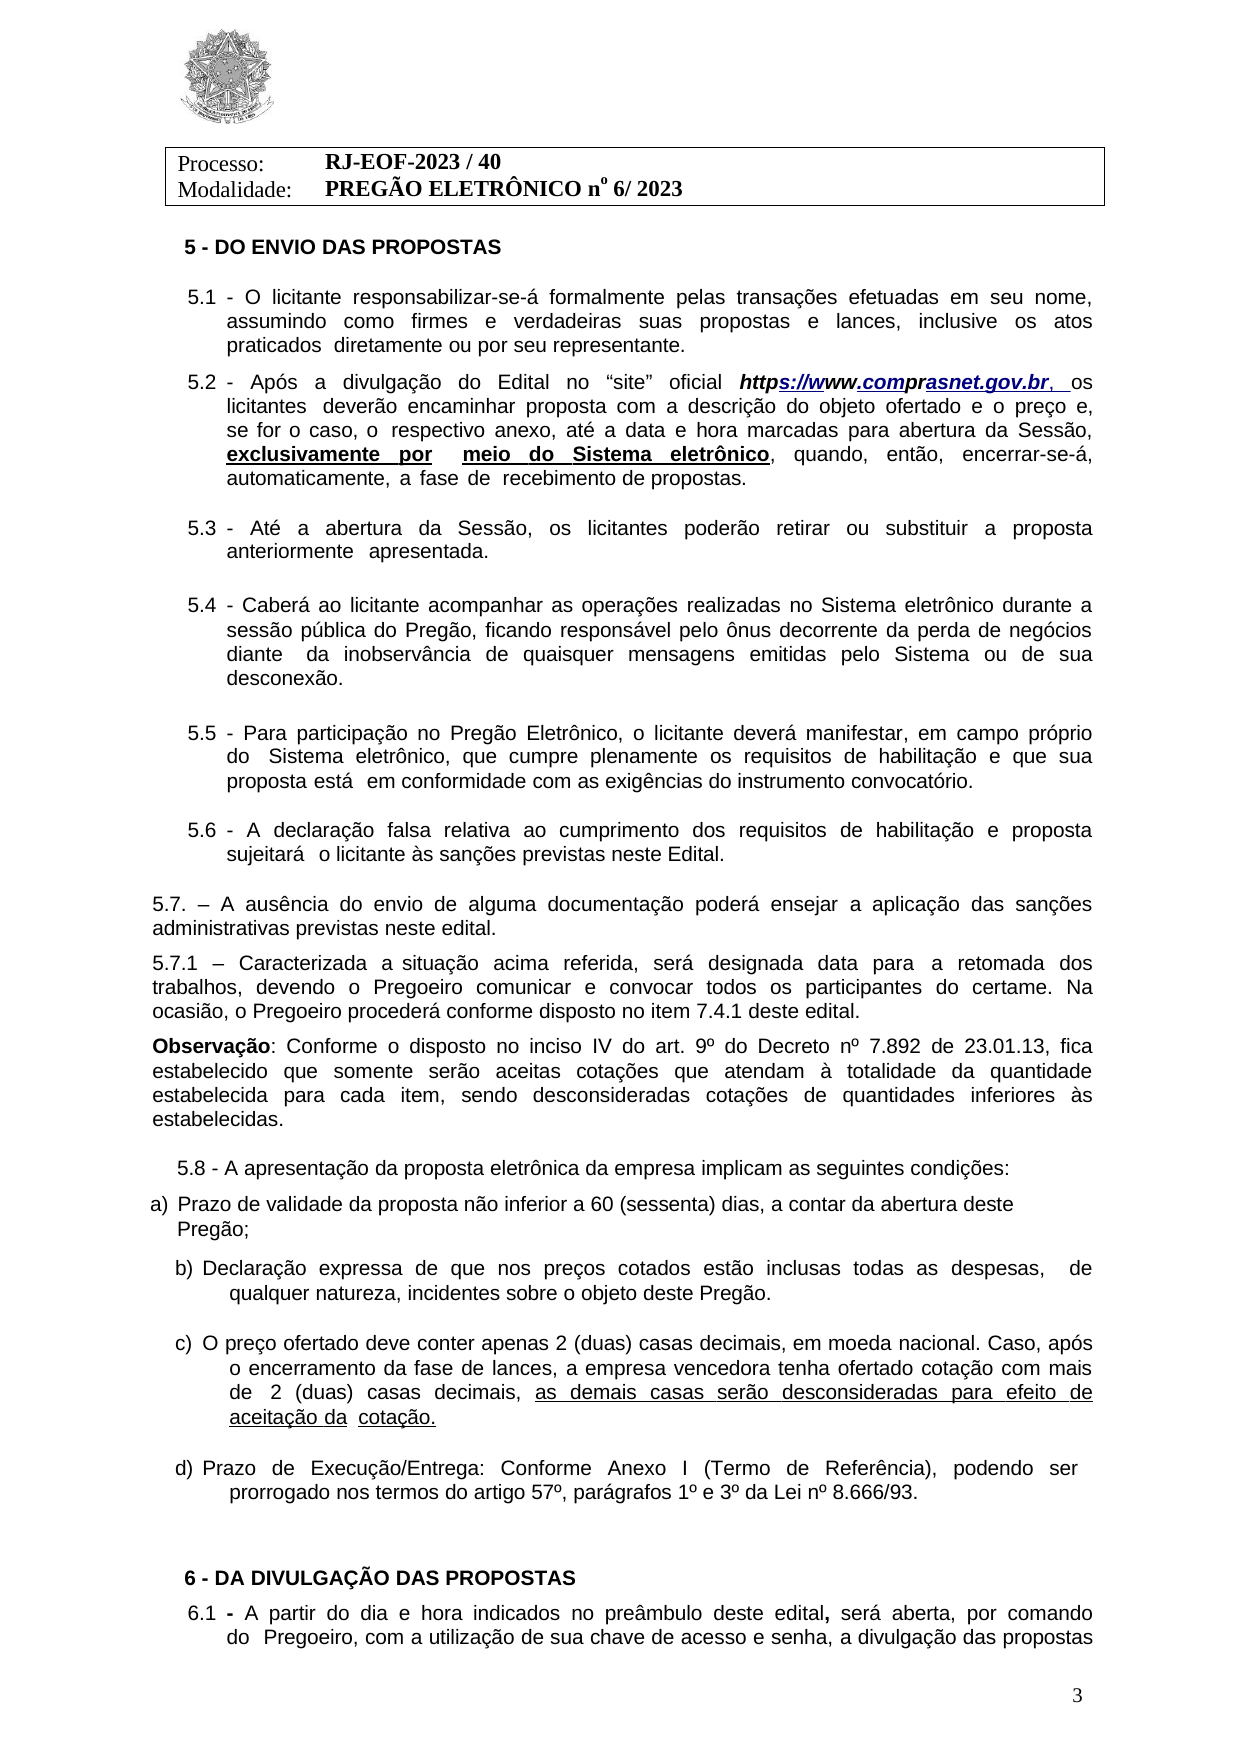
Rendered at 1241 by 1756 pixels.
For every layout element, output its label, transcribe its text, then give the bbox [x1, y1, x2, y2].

text 5.8 - A apresentação da proposta eletrônica da empresa implicam as seguintes condições: [177, 1156, 1118, 1180]
list - Para participação no Pregão Eletrônico, o licitante deverá manifestar, em campo próprio do Sistema eletrônico, que cumpre plenamente os requisitos de habilitação e que sua proposta está em conformidade com as exigências do instrumento convocatório. [187, 720, 1093, 793]
list Prazo de Execução/Entrega: Conforme Anexo I (Termo de Referência), podendo ser prorrogado nos termos do artigo 57º, parágrafos 1º e 3º da Lei nº 8.666/93. [177, 1455, 1092, 1504]
text Observação: Conforme o disposto no inciso IV do art. 9º do Decreto nº 7.892 de 23.01.13, fica estabelecido que somente serão aceitas cotações que atendam à totalidade da quantidade estabelecida para cada item, sendo desconsideradas cotações de quantidades inferiores às estabelecidas. [152, 1034, 1093, 1131]
list - A partir do dia e hora indicados no preâmbulo deste edital, será aberta, por comando do Pregoeiro, com a utilização de sua chave de acesso e senha, a divulgação das propostas [187, 1601, 1093, 1649]
list Prazo de validade da proposta não inferior a 60 (sessenta) dias, a contar da abertura deste Pregão; [152, 1191, 1046, 1241]
list - DA DIVULGAÇÃO DAS PROPOSTAS [184, 1566, 1118, 1590]
list - O licitante responsabilizar-se-á formalmente pelas transações efetuadas em seu nome, assumindo como firmes e verdadeiras suas propostas e lances, inclusive os atos praticados diretamente ou por seu representante. [187, 285, 1093, 357]
list - Caberá ao licitante acompanhar as operações realizadas no Sistema eletrônico durante a sessão pública do Pregão, ficando responsável pelo ônus decorrente da perda de negócios diante da inobservância de quaisquer mensagens emitidas pelo Sistema ou de sua desconexão. [187, 593, 1092, 689]
list O preço ofertado deve conter apenas 2 (duas) casas decimais, em moeda nacional. Caso, após o encerramento da fase de lances, a empresa vencedora tenha ofertado cotação com mais de 2 (duas) casas decimais, as demais casas serão desconsideradas para efeito de aceitação da cotação. [177, 1331, 1093, 1429]
list - A declaração falsa relativa ao cumprimento dos requisitos de habilitação e proposta sujeitará o licitante às sanções previstas neste Edital. [187, 818, 1092, 866]
list - Até a abertura da Sessão, os licitantes poderão retirar ou substituir a proposta anteriormente apresentada. [187, 515, 1093, 563]
list - DO ENVIO DAS PROPOSTAS [184, 236, 1118, 259]
text 5.7.1 – Caracterizada a situação acima referida, será designada data para a retomada dos trabalhos, devendo o Pregoeiro comunicar e convocar todos os participantes do certame. Na ocasião, o Pregoeiro procederá conforme disposto no item 7.4.1 deste edital. [152, 951, 1093, 1023]
text 5.7. – A ausência do envio de alguma documentação poderá ensejar a aplicação das sanções administrativas previstas neste edital. [152, 891, 1092, 939]
list - Após a divulgação do Edital no “site” oficial https://www.comprasnet.gov.br, os licitantes deverão encaminhar proposta com a descrição do objeto ofertado e o preço e, se for o caso, o respectivo anexo, até a data e hora marcadas para abertura da Sessão, exclusivamente por meio do Sistema eletrônico, quando, então, encerrar-se-á, automaticamente, a fase de recebimento de propostas. [187, 371, 1093, 490]
list Declaração expressa de que nos preços cotados estão inclusas todas as despesas, de qualquer natureza, incidentes sobre o objeto deste Pregão. [177, 1256, 1092, 1305]
